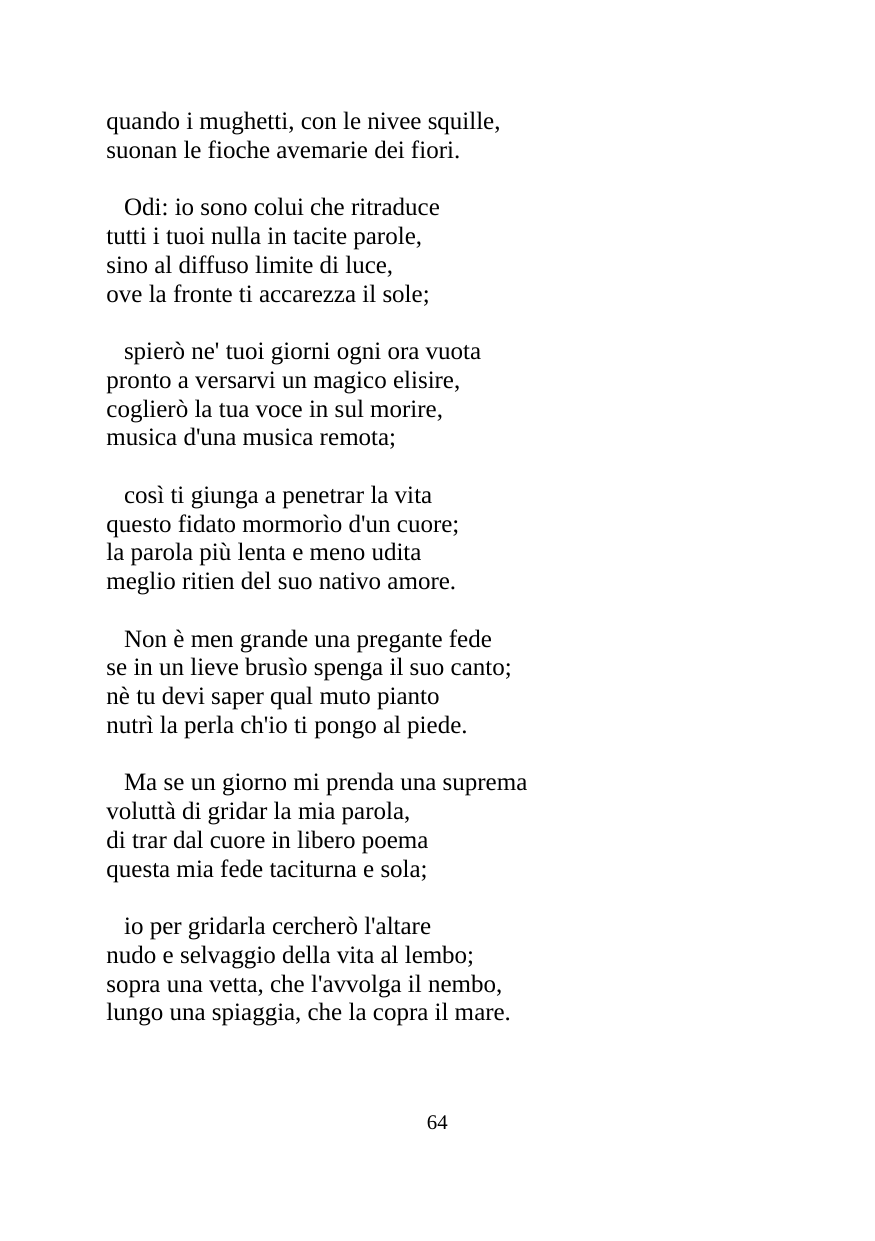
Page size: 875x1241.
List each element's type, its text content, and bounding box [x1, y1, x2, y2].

text tutti i tuoi nulla in tacite parole, [106, 221, 768, 250]
text ove la fronte ti accarezza il sole; [106, 279, 768, 307]
text Odi: io sono colui che ritraduce [106, 192, 768, 221]
text Ma se un giorno mi prenda una suprema [106, 767, 768, 796]
text io per gridarla cercherò l'altare [106, 911, 768, 940]
text pronto a versarvi un magico elisire, [106, 365, 768, 394]
text sino al diffuso limite di luce, [106, 250, 768, 279]
text quando i mughetti, con le nivee squille, [106, 106, 768, 135]
text questa mia fede taciturna e sola; [106, 854, 768, 882]
text nutrì la perla ch'io ti pongo al piede. [106, 710, 768, 739]
text spierò ne' tuoi giorni ogni ora vuota [106, 336, 768, 365]
text di trar dal cuore in libero poema [106, 825, 768, 854]
text lungo una spiaggia, che la copra il mare. [106, 997, 768, 1026]
text sopra una vetta, che l'avvolga il nembo, [106, 969, 768, 997]
text suonan le fioche avemarie dei fiori. [106, 135, 768, 164]
text musica d'una musica remota; [106, 422, 768, 451]
text se in un lieve brusìo spenga il suo canto; [106, 652, 768, 681]
text nè tu devi saper qual muto pianto [106, 681, 768, 710]
text Non è men grande una pregante fede [106, 624, 768, 652]
text nudo e selvaggio della vita al lembo; [106, 940, 768, 969]
text così ti giunga a penetrar la vita [106, 480, 768, 509]
text coglierò la tua voce in sul morire, [106, 394, 768, 422]
text questo fidato mormorìo d'un cuore; [106, 509, 768, 537]
text meglio ritien del suo nativo amore. [106, 566, 768, 595]
text voluttà di gridar la mia parola, [106, 796, 768, 825]
text la parola più lenta e meno udita [106, 537, 768, 566]
